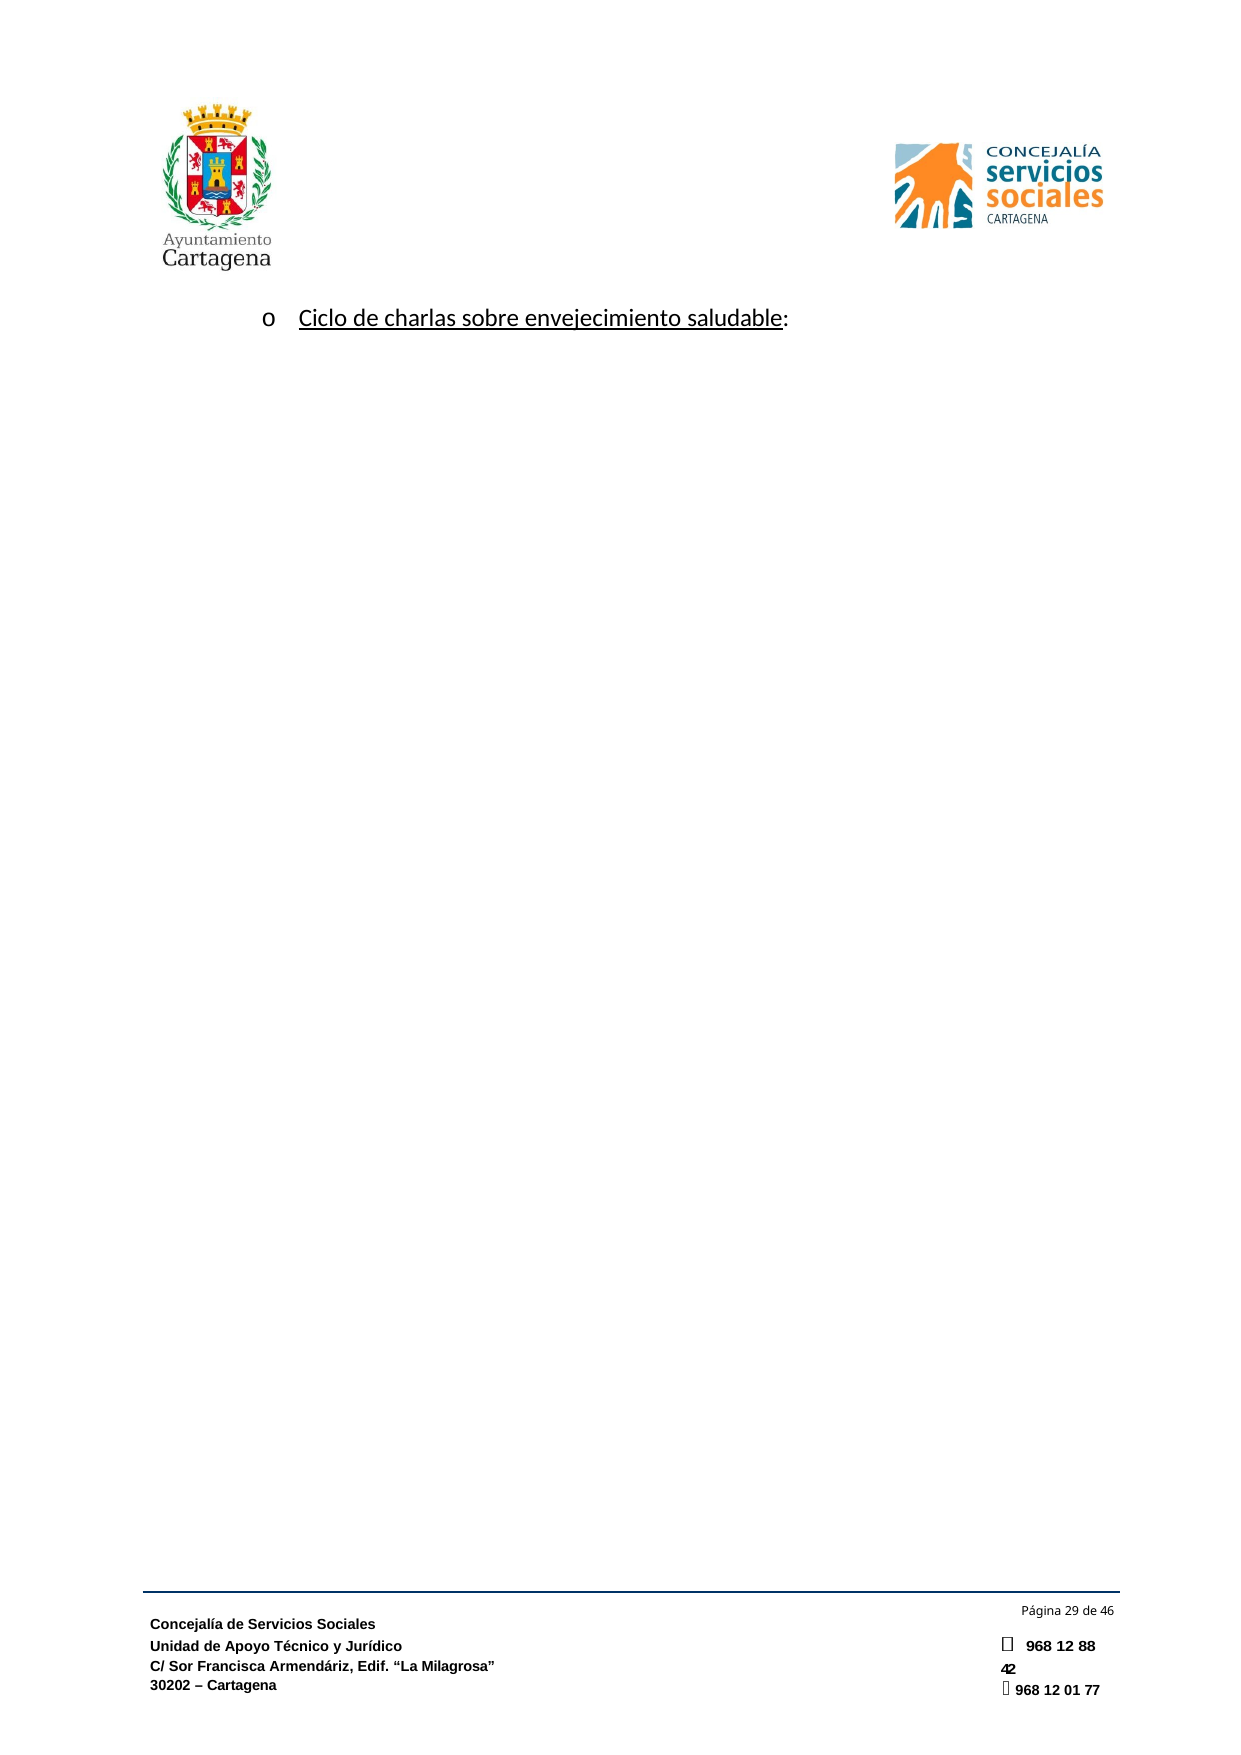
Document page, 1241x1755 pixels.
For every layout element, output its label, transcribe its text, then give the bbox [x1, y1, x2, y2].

list Ciclo de charlas sobre envejecimiento saludable: [261, 302, 1167, 334]
